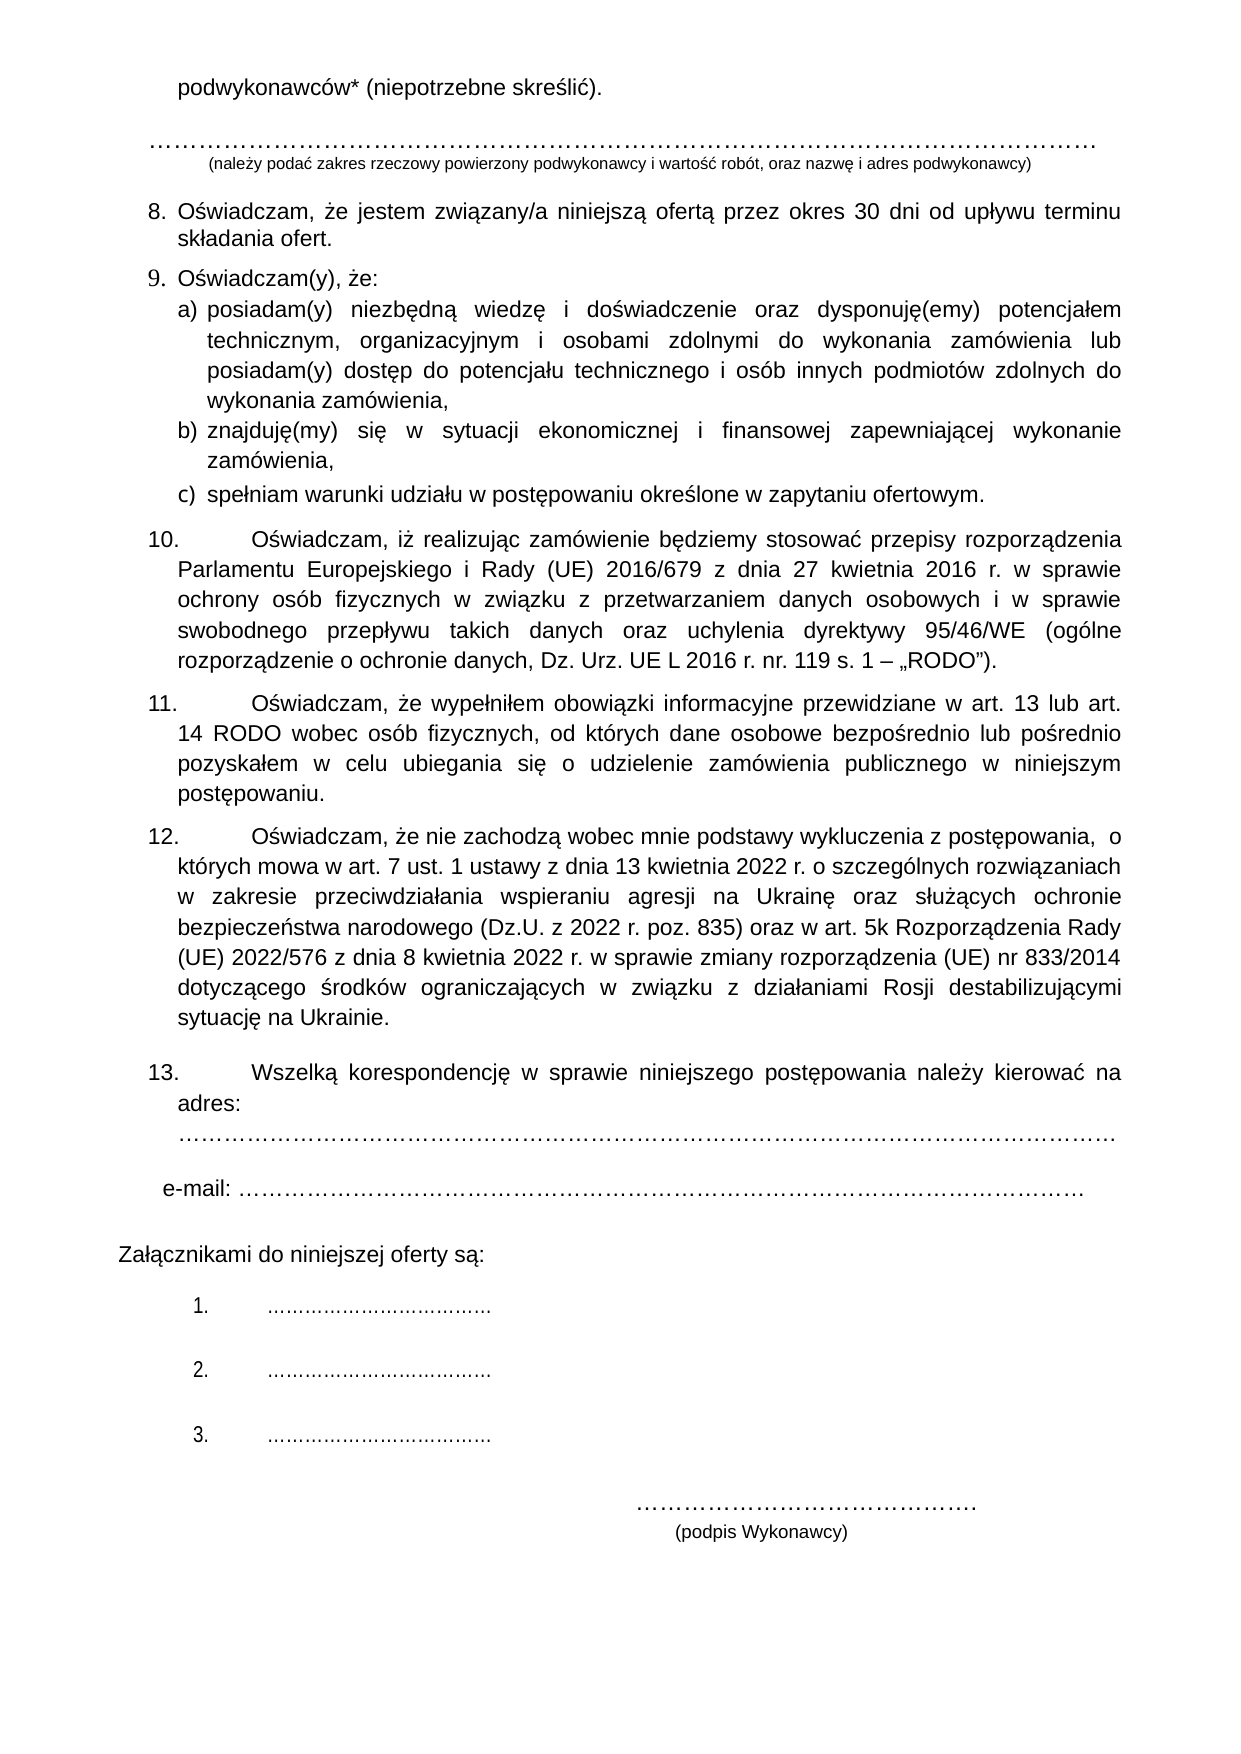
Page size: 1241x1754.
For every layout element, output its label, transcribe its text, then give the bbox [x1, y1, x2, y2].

list Oświadczam, że nie zachodzą wobec mnie podstawy wykluczenia z postępowania, o których mowa w art. 7 ust. 1 ustawy z dnia 13 kwietnia 2022 r. o szczególnych rozwiązaniach w zakresie przeciwdziałania wspieraniu agresji na Ukrainę oraz służących ochronie bezpieczeństwa narodowego (Dz.U. z 2022 r. poz. 835) oraz w art. 5k Rozporządzenia Rady (UE) 2022/576 z dnia 8 kwietnia 2022 r. w sprawie zmiany rozporządzenia (UE) nr 833/2014 dotyczącego środków ograniczających w związku z działaniami Rosji destabilizującymi sytuację na Ukrainie. [148, 823, 1122, 1031]
list ……………………………… [193, 1421, 1122, 1447]
text (należy podać zakres rzeczowy powierzony podwykonawcy i wartość robót, oraz nazwę i adres podwykonawcy) [118, 154, 1122, 173]
list ……………………………… [193, 1356, 1122, 1383]
list Oświadczam, że wypełniłem obowiązki informacyjne przewidziane w art. 13 lub art. 14 RODO wobec osób fizycznych, od których dane osobowe bezpośrednio lub pośrednio pozyskałem w celu ubiegania się o udzielenie zamówienia publicznego w niniejszym postępowaniu. [148, 689, 1122, 807]
text …………………………………………………………………………………………………… [148, 125, 1122, 154]
list ……………………………… [193, 1292, 1122, 1318]
text e-mail: ………………………………………………………………………………………………… [162, 1175, 1122, 1201]
list podwykonawców* (niepotrzebne skreślić). [148, 74, 1122, 100]
list spełniam warunki udziału w postępowaniu określone w zapytaniu ofertowym. [177, 478, 1122, 509]
list Wszelką korespondencję w sprawie niniejszego postępowania należy kierować na adres: …………………………………………………………………………………………………………… [148, 1059, 1122, 1146]
list Oświadczam(y), że: [148, 263, 1122, 292]
text ……………………………………. [635, 1488, 1122, 1516]
list posiadam(y) niezbędną wiedzę i doświadczenie oraz dysponuję(emy) potencjałem technicznym, organizacyjnym i osobami zdolnymi do wykonania zamówienia lub posiadam(y) dostęp do potencjału technicznego i osób innych podmiotów zdolnych do wykonania zamówienia, [177, 296, 1122, 413]
text Załącznikami do niniejszej oferty są: [118, 1232, 1122, 1267]
text (podpis Wykonawcy) [118, 1516, 1122, 1543]
list Oświadczam, że jestem związany/a niniejszą ofertą przez okres 30 dni od upływu terminu składania ofert. [148, 198, 1122, 251]
list Oświadczam, iż realizując zamówienie będziemy stosować przepisy rozporządzenia Parlamentu Europejskiego i Rady (UE) 2016/679 z dnia 27 kwietnia 2016 r. w sprawie ochrony osób fizycznych w związku z przetwarzaniem danych osobowych i w sprawie swobodnego przepływu takich danych oraz uchylenia dyrektywy 95/46/WE (ogólne rozporządzenie o ochronie danych, Dz. Urz. UE L 2016 r. nr. 119 s. 1 – „RODO”). [148, 526, 1122, 673]
list znajduję(my) się w sytuacji ekonomicznej i finansowej zapewniającej wykonanie zamówienia, [177, 417, 1122, 474]
